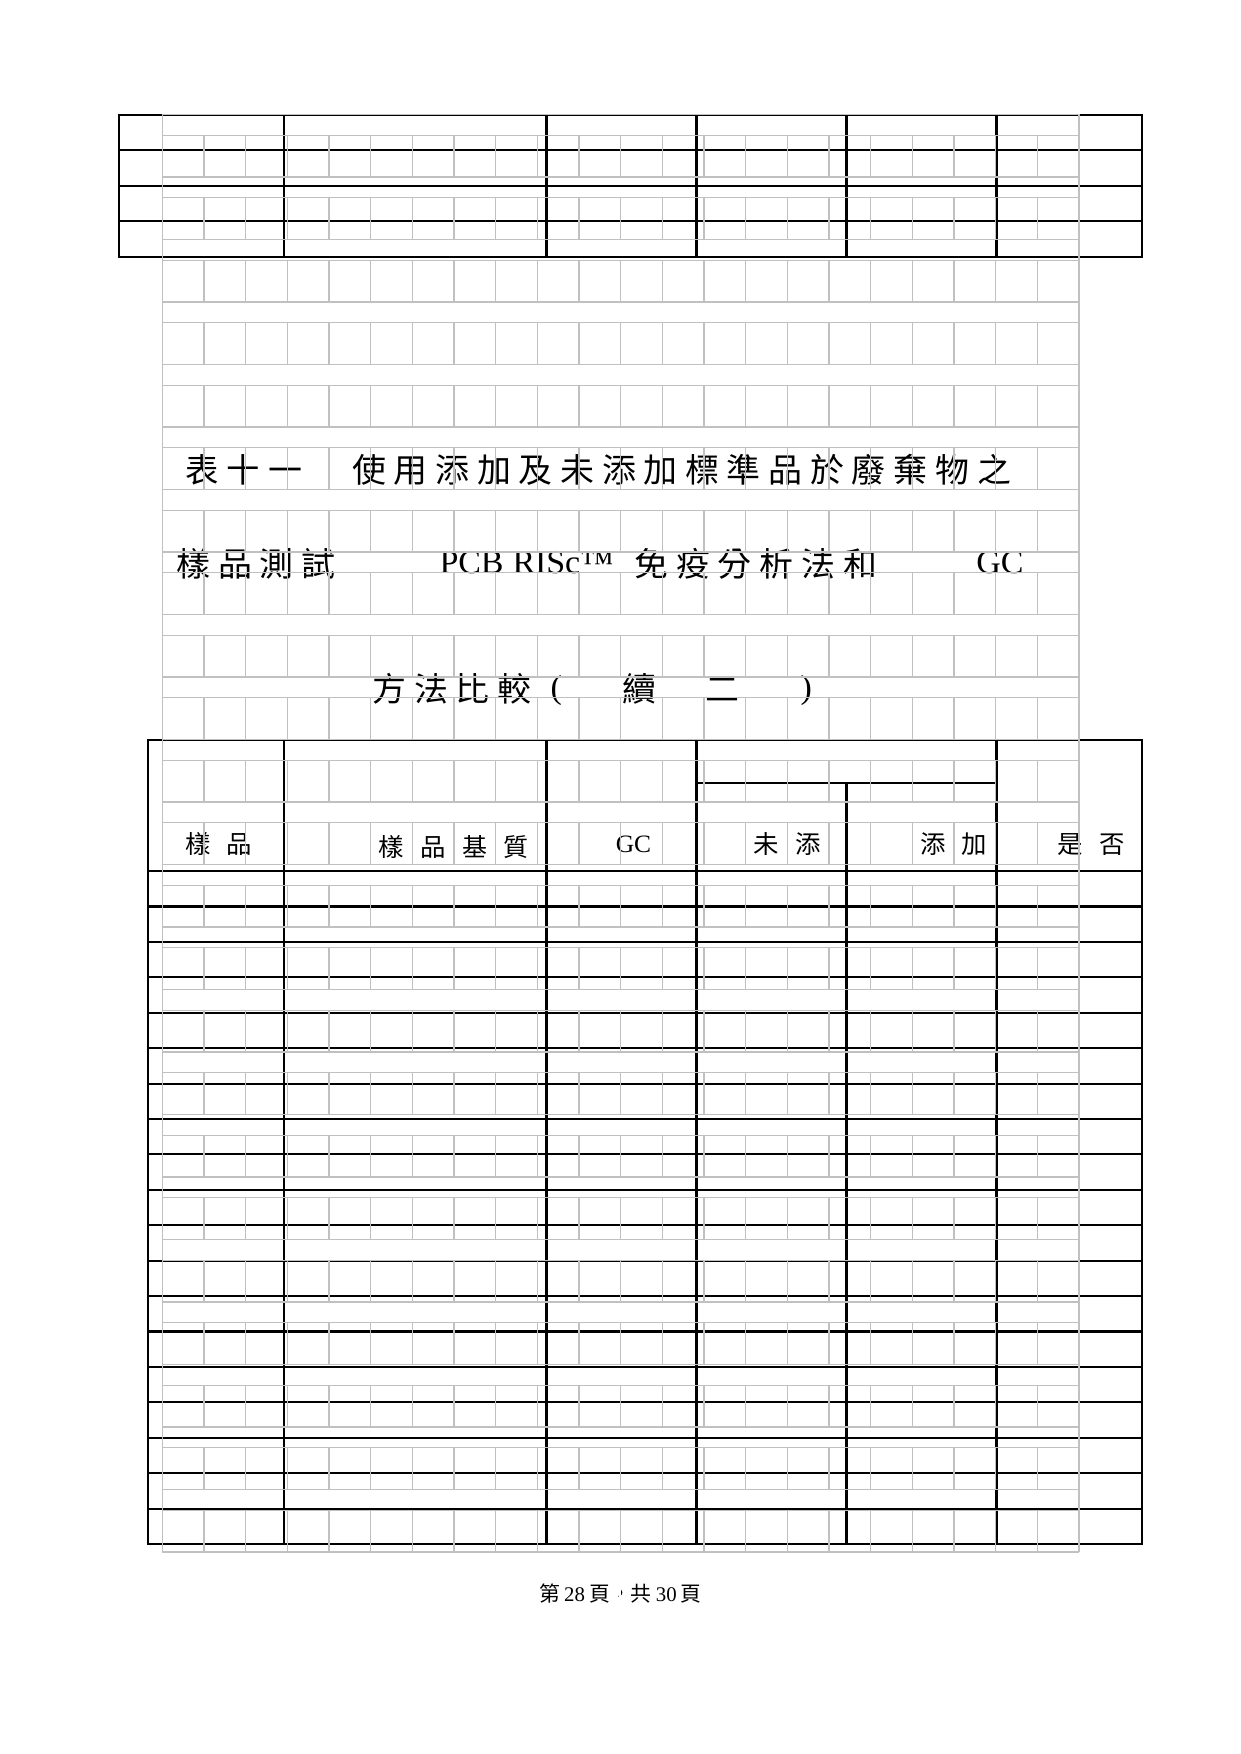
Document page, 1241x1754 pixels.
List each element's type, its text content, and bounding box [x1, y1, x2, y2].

text 表十一 使用添加及未添加標準品於廢棄物之樣品測試 PCB RISc™免疫分析法和 GC 方法比較(續 二) [830, 511, 870, 551]
table_cell [538, 1511, 545, 1543]
table_cell ≧5 [848, 1333, 870, 1364]
table_cell ≧5 [848, 116, 995, 135]
text 表十一 使用添加及未添加標準品於廢棄物之樣品測試 PCB RISc™免疫分析法和 GC 方法比較(續 二) [913, 511, 953, 551]
text 表十一 使用添加及未添加標準品於廢棄物之樣品測試 PCB RISc™免疫分析法和 GC 方法比較(續 二) [163, 698, 203, 739]
table_cell [705, 1262, 745, 1295]
table_cell 070 [163, 1136, 203, 1153]
table_cell [705, 1448, 745, 1472]
table_cell [830, 1448, 845, 1472]
table_cell ≧5 [913, 1198, 953, 1224]
table_cell <5 [663, 886, 695, 905]
table_cell 三氯乙烯 [538, 222, 545, 239]
table_cell <5 [621, 1474, 662, 1489]
table_cell 070 [246, 1136, 283, 1153]
table_cell [663, 1262, 695, 1295]
table_cell <5 [698, 1226, 703, 1239]
table_cell 廢冷卻過濾機+油 [285, 1240, 545, 1259]
table_cell [496, 1511, 537, 1543]
table_cell [1038, 151, 1078, 176]
table_cell 廢油 [538, 1474, 545, 1489]
table_cell ≧5 [955, 978, 995, 989]
table_cell 使用過油+乙酸正丁酯 [371, 908, 412, 926]
table_cell 062 [120, 222, 162, 256]
table_cell [998, 1428, 1078, 1437]
table_cell 060 [163, 151, 203, 176]
table_header 免疫分析法 [955, 761, 995, 782]
table_cell <5 [663, 1085, 695, 1114]
table_cell <5 [705, 1085, 745, 1114]
table_cell [998, 978, 1037, 989]
table_cell 廢萘烷 [330, 1323, 370, 1330]
table_cell <5 [705, 1323, 745, 1330]
table_cell [848, 1198, 870, 1224]
table_cell ≧5 [871, 886, 912, 905]
table_cell [1038, 1014, 1078, 1047]
table_cell 使用過汽油 [455, 1085, 495, 1114]
table_cell <5 [698, 1386, 703, 1401]
table_cell 使用過汽油 [330, 1073, 370, 1082]
table_cell <5 [548, 1240, 695, 1259]
table_cell 073 [163, 1226, 203, 1239]
table_cell [998, 187, 1078, 197]
table_cell <5 [548, 222, 578, 239]
table_cell [848, 198, 870, 220]
table_cell ≧5 [871, 978, 912, 989]
table_cell 064 [163, 908, 203, 926]
table_cell <5 [663, 1073, 695, 1082]
table_cell <5 [663, 222, 695, 239]
table_cell 松節油 [330, 886, 370, 905]
table_cell <5 [788, 1085, 828, 1114]
table_cell <5 [698, 240, 845, 256]
table_cell [1080, 908, 1141, 941]
table_cell [848, 1014, 870, 1047]
table_cell 三氯乙烯 [455, 198, 495, 220]
table_cell [955, 1262, 995, 1295]
table_header 是否干擾. [1038, 823, 1078, 864]
table_cell <5 [698, 978, 703, 989]
table_cell ≧5 [955, 886, 995, 905]
table_cell 使用過油 [330, 1014, 370, 1047]
table_cell 廢油墨+溶劑 [538, 1262, 545, 1295]
table_cell <5 [788, 978, 828, 989]
table_cell ≧5 [848, 240, 995, 256]
table_cell <5 [548, 1474, 578, 1489]
table_cell ≧5 [848, 1474, 870, 1489]
table_cell ≧5 [955, 151, 995, 176]
table_cell <5 [548, 886, 578, 905]
text 表十一 使用添加及未添加標準品於廢棄物之樣品測試 PCB RISc™免疫分析法和 GC 方法比較(續 二) [955, 511, 995, 551]
text 表十一 使用添加及未添加標準品於廢棄物之樣品測試 PCB RISc™免疫分析法和 GC 方法比較(續 二) [705, 448, 745, 489]
text 表十一 使用添加及未添加標準品於廢棄物之樣品測試 PCB RISc™免疫分析法和 GC 方法比較(續 二) [246, 511, 287, 551]
table_cell [1038, 908, 1078, 926]
table_cell <5 [663, 908, 695, 926]
table_cell [998, 151, 1037, 176]
table_cell <5 [580, 908, 620, 926]
table_cell ≧5 [848, 1368, 995, 1385]
table_cell [288, 1403, 328, 1426]
text 表十一 使用添加及未添加標準品於廢棄物之樣品測試 PCB RISc™免疫分析法和 GC 方法比較(續 二) [621, 698, 662, 739]
table_cell 068 [246, 1073, 283, 1082]
text 表十一 使用添加及未添加標準品於廢棄物之樣品測試 PCB RISc™免疫分析法和 GC 方法比較(續 二) [288, 636, 328, 676]
table_cell <5 [705, 136, 745, 149]
table_cell 073 [205, 1226, 245, 1239]
table_cell [580, 198, 620, 220]
table_cell 080 [205, 1474, 245, 1489]
table_cell <5 [548, 990, 695, 1010]
table_cell 未添加 （mg/kg） [788, 823, 828, 864]
text 表十一 使用添加及未添加標準品於廢棄物之樣品測試 PCB RISc™免疫分析法和 GC 方法比較(續 二) [788, 511, 828, 551]
table_cell 069 [205, 1085, 245, 1114]
table_cell ≧5 [848, 908, 870, 926]
table_cell [955, 1014, 995, 1047]
table_cell <5 [746, 1198, 787, 1224]
table_cell 075 [163, 1297, 203, 1301]
table_cell 使用過油+氯氟甲烷 [285, 990, 545, 1010]
table_cell <5 [548, 872, 695, 885]
text 表十一 使用添加及未添加標準品於廢棄物之樣品測試 PCB RISc™免疫分析法和 GC 方法比較(續 二) [663, 573, 703, 614]
table_cell [698, 948, 703, 976]
table_cell ≧5 [848, 1073, 870, 1082]
table_cell <5 [698, 1085, 703, 1114]
table_cell ≧5 [913, 1262, 953, 1295]
table_cell 072 [163, 1191, 283, 1197]
text 表十一 使用添加及未添加標準品於廢棄物之樣品測試 PCB RISc™免疫分析法和 GC 方法比較(續 二) [913, 573, 953, 614]
table_cell 使用過汽油 [288, 1085, 328, 1114]
table_cell [788, 1448, 828, 1472]
table_cell [1080, 1297, 1141, 1330]
table_header 樣品編號 [246, 761, 283, 801]
table_cell 使用過油 [288, 1014, 328, 1047]
table_cell [663, 1155, 695, 1176]
table_cell 062 [205, 222, 245, 239]
text 表十一 使用添加及未添加標準品於廢棄物之樣品測試 PCB RISc™免疫分析法和 GC 方法比較(續 二) [330, 511, 370, 551]
table_header GC 測值 未添加 （mg/kg） [621, 823, 662, 864]
table_cell 使用過油+氯氟甲烷 [371, 948, 412, 976]
table_cell 油 [413, 1511, 453, 1543]
table_cell ≧5 [871, 908, 912, 926]
table_cell 074 [205, 1262, 245, 1295]
table_cell <5 [788, 908, 828, 926]
table_cell 066 [163, 990, 283, 1010]
table_cell 廢萘烷 [496, 1323, 537, 1330]
table_cell 080 [163, 1490, 283, 1507]
table_cell <5 [663, 136, 695, 149]
table_cell <5 [621, 136, 662, 149]
table_cell 1,1,1-TCE +甲醇 [285, 116, 545, 135]
table_cell 清潔溶劑 [285, 1191, 545, 1197]
text 表十一 使用添加及未添加標準品於廢棄物之樣品測試 PCB RISc™免疫分析法和 GC 方法比較(續 二) [705, 511, 745, 551]
table_cell 1,1,1-TCE +甲醇 [496, 136, 537, 149]
text 表十一 使用添加及未添加標準品於廢棄物之樣品測試 PCB RISc™免疫分析法和 GC 方法比較(續 二) [455, 511, 495, 551]
table_cell 廢油 [330, 1333, 370, 1364]
table_cell <5 [705, 908, 745, 926]
table_cell 使用過汽油 [371, 1073, 412, 1082]
table_cell <5 [698, 1053, 845, 1072]
table_cell [663, 1403, 695, 1426]
table_cell [1038, 1073, 1078, 1082]
table_cell [1038, 886, 1078, 905]
table_header [413, 761, 453, 801]
table_cell [663, 198, 695, 220]
table_cell 059 [246, 136, 283, 149]
text 表十一 使用添加及未添加標準品於廢棄物之樣品測試 PCB RISc™免疫分析法和 GC 方法比較(續 二) [996, 511, 1033, 551]
table_cell <5 [698, 1073, 703, 1082]
table_cell 073 [163, 1240, 283, 1259]
table_cell [848, 948, 870, 976]
table_cell [998, 1178, 1078, 1189]
text 表十一 使用添加及未添加標準品於廢棄物之樣品測試 PCB RISc™免疫分析法和 GC 方法比較(續 二) [330, 698, 370, 739]
table_cell [998, 1240, 1078, 1259]
table_cell 廢油 [455, 1386, 495, 1401]
text 表十一 使用添加及未添加標準品於廢棄物之樣品測試 PCB RISc™免疫分析法和 GC 方法比較(續 二) [621, 636, 662, 676]
text 表十一 使用添加及未添加標準品於廢棄物之樣品測試 PCB RISc™免疫分析法和 GC 方法比較(續 二) [621, 448, 662, 489]
table_cell 081 [246, 1511, 283, 1543]
table_cell <5 [548, 1136, 578, 1153]
table_cell ≧5 [871, 136, 912, 149]
table_cell <5 [548, 1323, 578, 1330]
table_cell [830, 1403, 845, 1426]
text 表十一 使用添加及未添加標準品於廢棄物之樣品測試 PCB RISc™免疫分析法和 GC 方法比較(續 二) [538, 448, 578, 489]
table_cell <5 [830, 136, 845, 149]
table_cell [1038, 198, 1078, 220]
table_cell [1080, 1085, 1141, 1118]
table_cell 三氯乙烯 [538, 151, 545, 176]
table_cell [1080, 1155, 1141, 1189]
table_cell ≧5 [913, 1085, 953, 1114]
text 表十一 使用添加及未添加標準品於廢棄物之樣品測試 PCB RISc™免疫分析法和 GC 方法比較(續 二) [330, 573, 370, 614]
table_cell <5 [698, 1368, 845, 1385]
table_cell 065 [205, 948, 245, 976]
text 表十一 使用添加及未添加標準品於廢棄物之樣品測試 PCB RISc™免疫分析法和 GC 方法比較(續 二) [163, 636, 203, 676]
table_cell 使用過油+氯氟甲烷 [413, 948, 453, 976]
table_header 免疫分析法 [913, 761, 953, 782]
table_cell <5 [621, 886, 662, 905]
table_cell [848, 187, 995, 197]
table_cell <5 [830, 978, 845, 989]
table_cell 松節油 [288, 886, 328, 905]
table_cell 068 [163, 1073, 203, 1082]
table_cell 添加(5 mg/kg1248) 1248) [871, 784, 912, 801]
table_cell 油 [413, 1403, 453, 1426]
table_cell 廢油 [413, 1386, 453, 1401]
table_cell 三氯乙烯 [285, 178, 545, 185]
table_cell 三氯乙烯 [455, 151, 495, 176]
table_cell 廢油 [285, 1368, 545, 1385]
table_cell <5 [698, 928, 845, 941]
text 表十一 使用添加及未添加標準品於廢棄物之樣品測試 PCB RISc™免疫分析法和 GC 方法比較(續 二) [538, 573, 578, 614]
table_header 免疫分析法 [698, 741, 995, 760]
table_header 免疫分析法 [746, 761, 787, 782]
table_cell 使用過油+氯氟甲烷 [413, 978, 453, 989]
table_cell <5 [746, 1386, 787, 1401]
text 表十一 使用添加及未添加標準品於廢棄物之樣品測試 PCB RISc™免疫分析法和 GC 方法比較(續 二) [746, 636, 787, 676]
table_cell <5 [746, 1448, 787, 1472]
table_cell 069 [246, 1085, 283, 1114]
table_cell [998, 240, 1078, 256]
table_cell 070 [163, 1120, 283, 1135]
table_cell [998, 943, 1078, 947]
table_cell 添加(5 mg/kg1248) 1248) [848, 865, 995, 870]
table_cell ≧5 [848, 1226, 870, 1239]
text 表十一 使用添加及未添加標準品於廢棄物之樣品測試 PCB RISc™免疫分析法和 GC 方法比較(續 二) [327, 553, 443, 572]
table_cell [705, 1403, 745, 1426]
table_cell 廢 [371, 1448, 412, 1472]
table_cell ≧5 [913, 1448, 953, 1472]
text 表十一 使用添加及未添加標準品於廢棄物之樣品測試 PCB RISc™免疫分析法和 GC 方法比較(續 二) [496, 636, 537, 676]
table_cell ≧5 [955, 1297, 995, 1301]
table_cell [548, 1198, 578, 1224]
table_cell ≧5 [913, 1014, 953, 1047]
table_cell [285, 1428, 545, 1437]
table_cell 三氯乙烯 [538, 198, 545, 220]
table_cell <5 [705, 978, 745, 989]
table_header [330, 823, 370, 864]
table_cell [998, 1303, 1078, 1322]
table_cell [788, 1511, 828, 1543]
table_cell [580, 1198, 620, 1224]
table_cell 廢油 [413, 1333, 453, 1364]
table_cell 三氯乙烯 [496, 222, 537, 239]
table_cell 065 [163, 943, 283, 947]
table_cell <5 [548, 116, 695, 135]
table_cell <5 [830, 1226, 845, 1239]
table_cell <5 [788, 222, 828, 239]
table_cell <5 [663, 1333, 695, 1364]
text 表十一 使用添加及未添加標準品於廢棄物之樣品測試 PCB RISc™免疫分析法和 GC 方法比較(續 二) [205, 636, 245, 676]
table_cell <5 [621, 1262, 662, 1295]
table_cell [871, 1403, 912, 1426]
table_cell 三氯乙烯 [288, 151, 328, 176]
table_cell ≧5 [913, 1474, 953, 1489]
table_cell <5 [698, 990, 845, 1010]
table_cell [1080, 1439, 1141, 1472]
table_cell 073 [149, 1226, 162, 1259]
table_header 免疫分析法 [705, 761, 745, 782]
text 表十一 使用添加及未添加標準品於廢棄物之樣品測試 PCB RISc™免疫分析法和 GC 方法比較(續 二) [913, 698, 953, 739]
table_cell [848, 943, 995, 947]
table_header GC 測值 未添加 （mg/kg） [580, 823, 620, 864]
table_cell [871, 1198, 912, 1224]
table_cell ≧5 [848, 136, 870, 149]
table_cell ≧5 [913, 1323, 953, 1330]
table_cell <5 [788, 1386, 828, 1401]
text 表十一 使用添加及未添加標準品於廢棄物之樣品測試 PCB RISc™免疫分析法和 GC 方法比較(續 二) [163, 511, 203, 551]
text 表十一 使用添加及未添加標準品於廢棄物之樣品測試 PCB RISc™免疫分析法和 GC 方法比較(續 二) [496, 698, 537, 739]
table_cell 069 [163, 1085, 203, 1114]
table_cell 073 [246, 1226, 283, 1239]
table_cell <5 [621, 1511, 662, 1543]
table_cell <5 [621, 1136, 662, 1153]
table_cell <5 [705, 1136, 745, 1153]
table_cell [663, 1198, 695, 1224]
table_cell 廢冷卻過濾機+油 [496, 1226, 537, 1239]
table_cell ≧5 [871, 151, 912, 176]
table_cell [1038, 1511, 1078, 1543]
table_cell <5 [698, 886, 703, 905]
table_cell 使用過油+乙酸正丁酯 [413, 908, 453, 926]
table_cell 廢油 [455, 1333, 495, 1364]
table_header GC 測值 未添加 （mg/kg） [548, 803, 695, 822]
table_header GC 測值 未添加 （mg/kg） [580, 761, 620, 801]
text 表十一 使用添加及未添加標準品於廢棄物之樣品測試 PCB RISc™免疫分析法和 GC 方法比較(續 二) [663, 698, 703, 739]
table_cell 064 [149, 908, 162, 941]
table_cell [548, 943, 695, 947]
table_cell 三氯乙烯 [455, 222, 495, 239]
text 表十一 使用添加及未添加標準品於廢棄物之樣品測試 PCB RISc™免疫分析法和 GC 方法比較(續 二) [551, 553, 648, 572]
table_cell [998, 1191, 1078, 1197]
table_cell [698, 1428, 845, 1437]
table_cell 廢油 [496, 1333, 537, 1364]
text 表十一 使用添加及未添加標準品於廢棄物之樣品測試 PCB RISc™免疫分析法和 GC 方法比較(續 二) [705, 698, 745, 739]
table_cell ≧5 [913, 948, 953, 976]
table_cell 三氯乙烯 [413, 198, 453, 220]
table_cell ≧5 [848, 1297, 870, 1301]
text 表十一 使用添加及未添加標準品於廢棄物之樣品測試 PCB RISc™免疫分析法和 GC 方法比較(續 二) [413, 698, 453, 739]
text 表十一 使用添加及未添加標準品於廢棄物之樣品測試 PCB RISc™免疫分析法和 GC 方法比較(續 二) [163, 678, 389, 697]
text 表十一 使用添加及未添加標準品於廢棄物之樣品測試 PCB RISc™免疫分析法和 GC 方法比較(續 二) [580, 636, 620, 676]
table_cell [698, 1178, 845, 1189]
table_cell 三氯乙烯 [371, 151, 412, 176]
table_cell <5 [621, 1297, 662, 1301]
table_cell [998, 1262, 1037, 1295]
table_cell 使用過汽油 [413, 1085, 453, 1114]
table_cell 未添加 （mg/kg） [705, 823, 745, 864]
table_cell 使用過汽油 [413, 1073, 453, 1082]
table_cell <5 [746, 1474, 787, 1489]
table_cell 使用過合成油 [455, 1136, 495, 1153]
table_cell [1080, 1014, 1141, 1047]
table_cell 使用過油+乙酸正丁酯 [285, 928, 545, 941]
table_cell <5 [548, 1303, 695, 1322]
table_cell 081 [163, 1511, 203, 1543]
table_cell 065 [163, 948, 203, 976]
table_cell [698, 943, 845, 947]
table_cell [538, 1403, 545, 1426]
table_cell [1080, 978, 1141, 1012]
table_cell 1,1,1-TCE +甲醇 [455, 136, 495, 149]
table_cell [330, 1448, 370, 1472]
table_cell [1038, 1403, 1078, 1426]
table_cell <5 [788, 1297, 828, 1301]
table_cell ≧5 [955, 1474, 995, 1489]
text 表十一 使用添加及未添加標準品於廢棄物之樣品測試 PCB RISc™免疫分析法和 GC 方法比較(續 二) [746, 573, 787, 614]
table_cell <5 [698, 1136, 703, 1153]
table_cell 松節油 [496, 886, 537, 905]
table_cell 使用過油+氯氟甲烷 [288, 948, 328, 976]
table_cell [663, 1448, 695, 1472]
table_cell [871, 1014, 912, 1047]
table_cell <5 [663, 1474, 695, 1489]
table_cell <5 [663, 1136, 695, 1153]
table_cell <5 [663, 978, 695, 989]
table_cell ≧5 [848, 151, 870, 176]
table_cell 廢油 [288, 1474, 328, 1489]
text 表十一 使用添加及未添加標準品於廢棄物之樣品測試 PCB RISc™免疫分析法和 GC 方法比較(續 二) [330, 448, 370, 489]
table_cell <5 [788, 1323, 828, 1330]
table_cell [663, 1511, 695, 1543]
table_cell 清潔溶劑 [538, 1198, 545, 1224]
table_cell [788, 1155, 828, 1176]
table_cell ≧5 [848, 978, 870, 989]
table_cell 068 [163, 1053, 283, 1072]
table_cell <5 [621, 1226, 662, 1239]
table_cell 072 [205, 1198, 245, 1224]
table_cell 添加(5 mg/kg1248) 1248) [955, 823, 995, 864]
table_cell <5 [548, 1368, 695, 1385]
table_cell [1080, 1120, 1141, 1153]
table_cell [955, 948, 995, 976]
table_cell [871, 1511, 912, 1543]
table_cell [1080, 1262, 1141, 1295]
table_cell [548, 1448, 578, 1472]
table_cell <5 [698, 1120, 845, 1135]
table_header GC 測值 未添加 （mg/kg） [548, 865, 695, 870]
table_cell ≧5 [871, 1386, 912, 1401]
table_cell [698, 1191, 845, 1197]
table_cell [871, 1262, 912, 1295]
table_cell <5 [830, 886, 845, 905]
text 表十一 使用添加及未添加標準品於廢棄物之樣品測試 PCB RISc™免疫分析法和 GC 方法比較(續 二) [246, 573, 287, 614]
table_cell <5 [621, 222, 662, 239]
table_cell [1038, 1136, 1078, 1153]
table_cell [998, 1439, 1078, 1447]
table_header 免疫分析法 [871, 761, 912, 782]
table_cell 064 [246, 908, 283, 926]
table_cell [698, 1403, 703, 1426]
table_cell <5 [580, 1386, 620, 1401]
table_cell 使用過油+氯氟甲烷 [371, 978, 412, 989]
table_cell 廢冷卻過濾機+油 [413, 1226, 453, 1239]
table_cell ≧5 [913, 908, 953, 926]
table_cell <5 [698, 1333, 703, 1364]
table_header 是否干擾. [998, 803, 1078, 822]
text 表十一 使用添加及未添加標準品於廢棄物之樣品測試 PCB RISc™免疫分析法和 GC 方法比較(續 二) [246, 698, 287, 739]
table_cell 075 [163, 1303, 283, 1322]
table_cell 067 [163, 1014, 203, 1047]
table_cell [1038, 1333, 1078, 1364]
table_cell [848, 1428, 995, 1437]
table_cell 三氯乙烯 [413, 222, 453, 239]
table_cell ≧5 [848, 872, 995, 885]
table_cell ≧5 [913, 136, 953, 149]
table_cell <5 [663, 1226, 695, 1239]
table_cell 未添加 （mg/kg） [698, 803, 845, 822]
table_cell [1080, 1474, 1141, 1507]
table_cell ≧5 [955, 222, 995, 239]
table_cell <5 [746, 1073, 787, 1082]
table_cell <5 [621, 151, 662, 176]
text 表十一 使用添加及未添加標準品於廢棄物之樣品測試 PCB RISc™免疫分析法和 GC 方法比較(續 二) [663, 636, 703, 676]
table_cell 063 [149, 872, 162, 905]
table_cell <5 [705, 1333, 745, 1364]
table_cell 三氯乙烯 [288, 198, 328, 220]
table_cell <5 [746, 1155, 787, 1176]
table_cell 075 [205, 1297, 245, 1301]
table_cell <5 [746, 978, 787, 989]
table_cell 松節油 [455, 886, 495, 905]
table_cell [830, 1198, 845, 1224]
table_cell 使用過油+氯氟甲烷 [330, 948, 370, 976]
table_cell [848, 1155, 870, 1176]
table_cell [1038, 1198, 1078, 1224]
table_cell [788, 1014, 828, 1047]
table_cell [705, 948, 745, 976]
table_header 樣品編號 [205, 761, 245, 801]
text 表十一 使用添加及未添加標準品於廢棄物之樣品測試 PCB RISc™免疫分析法和 GC 方法比較(續 二) [246, 636, 287, 676]
table_cell <5 [580, 886, 620, 905]
table_cell 080 [149, 1474, 162, 1507]
table_cell 清潔溶劑 [371, 1198, 412, 1224]
table_cell 071 [163, 1178, 283, 1189]
table_cell [705, 1511, 745, 1543]
table_cell 廢萘烷 [285, 1303, 545, 1322]
table_cell ≧5 [955, 1136, 995, 1153]
table_cell ≧5 [913, 1386, 953, 1401]
table_cell 074 [163, 1262, 203, 1295]
table_cell 1,1,1-TCE +甲醇 [413, 136, 453, 149]
table_cell 078 [163, 1428, 283, 1437]
table_cell 075 [163, 1323, 203, 1330]
table_cell 使用過油+乙酸正丁酯 [330, 908, 370, 926]
table_cell 使用過油+乙酸正丁酯 [288, 908, 328, 926]
table_cell 067 [149, 1014, 162, 1047]
table_cell <5 [788, 1136, 828, 1153]
table_cell 076 [205, 1333, 245, 1364]
table_cell 078 [246, 1403, 283, 1426]
table_cell <5 [788, 1333, 828, 1364]
table_cell ≧5 [848, 1386, 870, 1401]
table_cell [548, 198, 578, 220]
table_header 是否干擾. [998, 741, 1078, 760]
table_cell 065 [149, 943, 162, 976]
text 表十一 使用添加及未添加標準品於廢棄物之樣品測試 PCB RISc™免疫分析法和 GC 方法比較(續 二) [788, 448, 828, 489]
table_cell <5 [548, 928, 695, 941]
table_cell 使用過油+氯氟甲烷 [496, 948, 537, 976]
table_header GC 測值 未添加 （mg/kg） [548, 823, 578, 864]
text 表十一 使用添加及未添加標準品於廢棄物之樣品測試 PCB RISc™免疫分析法和 GC 方法比較(續 二) [205, 448, 245, 489]
table_cell [1038, 222, 1078, 239]
table_cell 使用過油 [413, 1014, 453, 1047]
table_cell [848, 1511, 870, 1543]
table_cell 清潔溶劑 [413, 1198, 453, 1224]
table_cell <5 [621, 948, 662, 976]
table_header [288, 761, 328, 801]
table_cell 使用過油 [538, 1014, 545, 1047]
table_cell [1080, 116, 1141, 149]
table_cell <5 [580, 1333, 620, 1364]
table_cell 漆料+染色劑 [330, 1155, 370, 1176]
table_cell <5 [705, 1226, 745, 1239]
table_cell <5 [580, 151, 620, 176]
table_cell 添加(5 mg/kg1248) 1248) [913, 823, 953, 864]
text 表十一 使用添加及未添加標準品於廢棄物之樣品測試 PCB RISc™免疫分析法和 GC 方法比較(續 二) [413, 636, 453, 676]
table_cell [548, 1014, 578, 1047]
table_cell 添加(5 mg/kg1248) 1248) [955, 784, 995, 801]
table_cell 三氯乙烯 [288, 222, 328, 239]
table_cell [698, 1511, 703, 1543]
table_cell <5 [698, 151, 703, 176]
text 表十一 使用添加及未添加標準品於廢棄物之樣品測試 PCB RISc™免疫分析法和 GC 方法比較(續 二) [663, 448, 703, 489]
table_cell 漆料+染色劑 [285, 1178, 545, 1189]
table_header [285, 741, 545, 760]
table_cell <5 [746, 1226, 787, 1239]
table_cell ≧5 [848, 1085, 870, 1114]
text 表十一 使用添加及未添加標準品於廢棄物之樣品測試 PCB RISc™免疫分析法和 GC 方法比較(續 二) [830, 448, 870, 489]
table_cell 廢油墨+溶劑 [371, 1262, 412, 1295]
table_cell ≧5 [955, 1333, 995, 1364]
table_cell 062 [163, 240, 283, 256]
table_cell <5 [746, 198, 787, 220]
table_cell [496, 1448, 537, 1472]
text 表十一 使用添加及未添加標準品於廢棄物之樣品測試 PCB RISc™免疫分析法和 GC 方法比較(續 二) [955, 573, 995, 614]
table_cell 075 [149, 1297, 162, 1330]
text 表十一 使用添加及未添加標準品於廢棄物之樣品測試 PCB RISc™免疫分析法和 GC 方法比較(續 二) [746, 511, 787, 551]
table_cell 廢油 [538, 1386, 545, 1401]
table_cell 廢油 [330, 1474, 370, 1489]
table_cell [788, 948, 828, 976]
table_cell 059 [163, 136, 203, 149]
table_cell 077 [163, 1386, 203, 1401]
table_cell 使用過油 [371, 1014, 412, 1047]
table_cell [698, 1198, 703, 1224]
table_cell <5 [580, 1323, 620, 1330]
table_cell 070 [149, 1120, 162, 1153]
table_cell 廢油 [455, 1474, 495, 1489]
table_cell 080 [246, 1474, 283, 1489]
table_cell <5 [580, 1226, 620, 1239]
table_cell <5 [830, 1333, 845, 1364]
table_cell [998, 928, 1078, 941]
table_cell <5 [663, 1297, 695, 1301]
table_cell [830, 1262, 845, 1295]
table_cell [698, 1448, 703, 1472]
text 表十一 使用添加及未添加標準品於廢棄物之樣品測試 PCB RISc™免疫分析法和 GC 方法比較(續 二) [955, 448, 995, 489]
table_cell ≧5 [871, 1333, 912, 1364]
table_cell ≧5 [871, 1323, 912, 1330]
table_cell 072 [149, 1191, 162, 1224]
table_cell <5 [746, 1136, 787, 1153]
table_cell 三氯乙烯 [496, 151, 537, 176]
table_cell [848, 1262, 870, 1295]
table_cell 075 [205, 1323, 245, 1330]
table_cell <5 [621, 1403, 662, 1426]
table_cell [998, 222, 1037, 239]
table_cell ≧5 [871, 1085, 912, 1114]
text 表十一 使用添加及未添加標準品於廢棄物之樣品測試 PCB RISc™免疫分析法和 GC 方法比較(續 二) [705, 573, 745, 614]
table_header 基 [455, 823, 495, 864]
table_cell 1,1,1-TCE +甲醇 [288, 136, 328, 149]
text 表十一 使用添加及未添加標準品於廢棄物之樣品測試 PCB RISc™免疫分析法和 GC 方法比較(續 二) [496, 448, 537, 489]
table_cell ≧5 [955, 1226, 995, 1239]
table_cell [848, 1439, 995, 1447]
table_cell <5 [788, 151, 828, 176]
table_cell 廢油 [288, 1386, 328, 1401]
table_cell <5 [548, 136, 578, 149]
table_cell 使用過合成油 [371, 1136, 412, 1153]
text 表十一 使用添加及未添加標準品於廢棄物之樣品測試 PCB RISc™免疫分析法和 GC 方法比較(續 二) [496, 511, 537, 551]
table_cell ≧5 [871, 222, 912, 239]
text 表十一 使用添加及未添加標準品於廢棄物之樣品測試 PCB RISc™免疫分析法和 GC 方法比較(續 二) [874, 553, 982, 572]
table_cell [285, 1439, 545, 1447]
table_header 品 [413, 823, 453, 864]
table_cell ≧5 [848, 178, 995, 185]
text 表十一 使用添加及未添加標準品於廢棄物之樣品測試 PCB RISc™免疫分析法和 GC 方法比較(續 二) [871, 636, 912, 676]
text 表十一 使用添加及未添加標準品於廢棄物之樣品測試 PCB RISc™免疫分析法和 GC 方法比較(續 二) [746, 448, 787, 489]
text 表十一 使用添加及未添加標準品於廢棄物之樣品測試 PCB RISc™免疫分析法和 GC 方法比較(續 二) [830, 636, 870, 676]
table_cell <5 [548, 1297, 578, 1301]
table_cell 使用過汽油 [330, 1085, 370, 1114]
text 表十一 使用添加及未添加標準品於廢棄物之樣品測試 PCB RISc™免疫分析法和 GC 方法比較(續 二) [288, 573, 328, 614]
table_cell [548, 1191, 695, 1197]
text 表十一 使用添加及未添加標準品於廢棄物之樣品測試 PCB RISc™免疫分析法和 GC 方法比較(續 二) [621, 511, 662, 551]
table_cell [788, 1198, 828, 1224]
table_cell 廢油 [496, 1474, 537, 1489]
table_cell ≧5 [848, 990, 995, 1010]
text 表十一 使用添加及未添加標準品於廢棄物之樣品測試 PCB RISc™免疫分析法和 GC 方法比較(續 二) [455, 636, 495, 676]
table_cell 廢萘烷 [455, 1323, 495, 1330]
table_cell [548, 948, 578, 976]
table_cell [998, 1448, 1037, 1472]
table_cell 漆料+染色劑 [413, 1155, 453, 1176]
text 表十一 使用添加及未添加標準品於廢棄物之樣品測試 PCB RISc™免疫分析法和 GC 方法比較(續 二) [163, 490, 1033, 510]
table_header [330, 761, 370, 801]
table_cell ≧5 [913, 1073, 953, 1082]
table_cell <5 [746, 1262, 787, 1295]
table_cell <5 [830, 1474, 845, 1489]
table_cell 廢 [371, 1511, 412, 1543]
table_cell <5 [788, 136, 828, 149]
table_cell 廢冷卻過濾機+油 [371, 1226, 412, 1239]
table_cell [998, 198, 1037, 220]
table_cell 漆料+染色劑 [538, 1155, 545, 1176]
table_cell 廢萘烷 [371, 1297, 412, 1301]
table_cell 079 [163, 1439, 283, 1447]
table_cell ≧5 [955, 136, 995, 149]
table_cell [1080, 1191, 1141, 1224]
table_cell [998, 136, 1037, 149]
table_cell <5 [788, 1226, 828, 1239]
text 表十一 使用添加及未添加標準品於廢棄物之樣品測試 PCB RISc™免疫分析法和 GC 方法比較(續 二) [538, 636, 578, 676]
table_cell 069 [149, 1085, 162, 1118]
text 表十一 使用添加及未添加標準品於廢棄物之樣品測試 PCB RISc™免疫分析法和 GC 方法比較(續 二) [288, 448, 328, 489]
text 表十一 使用添加及未添加標準品於廢棄物之樣品測試 PCB RISc™免疫分析法和 GC 方法比較(續 二) [788, 698, 828, 739]
table_cell 廢油 [371, 1386, 412, 1401]
text 表十一 使用添加及未添加標準品於廢棄物之樣品測試 PCB RISc™免疫分析法和 GC 方法比較(續 二) [788, 573, 828, 614]
table_cell [998, 1511, 1037, 1543]
table_cell [548, 1155, 578, 1176]
text 表十一 使用添加及未添加標準品於廢棄物之樣品測試 PCB RISc™免疫分析法和 GC 方法比較(續 二) [913, 448, 953, 489]
table_cell 1,1,1-TCE +甲醇 [371, 136, 412, 149]
table_header [455, 761, 495, 801]
table_cell ≧5 [913, 1297, 953, 1301]
table_cell [998, 1120, 1078, 1135]
text 表十一 使用添加及未添加標準品於廢棄物之樣品測試 PCB RISc™免疫分析法和 GC 方法比較(續 二) [955, 636, 995, 676]
table_cell 使用過油+氯氟甲烷 [538, 948, 545, 976]
table_cell ≧5 [871, 1073, 912, 1082]
table_cell [1038, 1323, 1078, 1330]
table_cell 廢冷卻過濾機+油 [455, 1226, 495, 1239]
table_header 免疫分析法 [788, 761, 828, 782]
table_cell 1,1,1-TCE +甲醇 [330, 136, 370, 149]
table_cell <5 [746, 948, 787, 976]
table_cell [548, 1178, 695, 1189]
text 表十一 使用添加及未添加標準品於廢棄物之樣品測試 PCB RISc™免疫分析法和 GC 方法比較(續 二) [871, 698, 912, 739]
table_cell 072 [163, 1198, 203, 1224]
table_cell [955, 1511, 995, 1543]
table_cell 068 [149, 1049, 162, 1082]
table_cell <5 [830, 1136, 845, 1153]
table_cell [955, 198, 995, 220]
text 表十一 使用添加及未添加標準品於廢棄物之樣品測試 PCB RISc™免疫分析法和 GC 方法比較(續 二) [705, 636, 745, 676]
table_cell [580, 948, 620, 976]
table_cell 066 [149, 978, 162, 1012]
table_cell 071 [163, 1155, 203, 1176]
table_cell <5 [746, 136, 787, 149]
table_cell 060 [246, 151, 283, 176]
table_header 免疫分析法 [830, 761, 870, 782]
table_header 是否干擾. [998, 761, 1037, 801]
table_header 樣品編號 [163, 823, 203, 864]
table_cell ≧5 [913, 198, 953, 220]
table_cell 062 [246, 222, 283, 239]
text 表十一 使用添加及未添加標準品於廢棄物之樣品測試 PCB RISc™免疫分析法和 GC 方法比較(續 二) [580, 511, 620, 551]
table_cell 廢油 [330, 1386, 370, 1401]
table_cell ≧5 [871, 1297, 912, 1301]
table_cell 076 [246, 1333, 283, 1364]
table_cell [1080, 1403, 1141, 1437]
table_cell <5 [705, 151, 745, 176]
table_cell 三氯乙烯 [371, 222, 412, 239]
table_cell <5 [830, 908, 845, 926]
text 表十一 使用添加及未添加標準品於廢棄物之樣品測試 PCB RISc™免疫分析法和 GC 方法比較(續 二) [871, 511, 912, 551]
text 表十一 使用添加及未添加標準品於廢棄物之樣品測試 PCB RISc™免疫分析法和 GC 方法比較(續 二) [413, 573, 453, 614]
table_cell [1038, 1155, 1078, 1176]
table_cell <5 [663, 151, 695, 176]
text 表十一 使用添加及未添加標準品於廢棄物之樣品測試 PCB RISc™免疫分析法和 GC 方法比較(續 二) [205, 698, 245, 739]
table_cell 081 [149, 1510, 162, 1543]
table_cell 添加(5 mg/kg1248) 1248) [913, 784, 953, 801]
text 表十一 使用添加及未添加標準品於廢棄物之樣品測試 PCB RISc™免疫分析法和 GC 方法比較(續 二) [996, 698, 1033, 739]
table_cell 添加(5 mg/kg1248) 1248) [871, 823, 912, 864]
table_cell 使用過汽油 [288, 1073, 328, 1082]
text 表十一 使用添加及未添加標準品於廢棄物之樣品測試 PCB RISc™免疫分析法和 GC 方法比較(續 二) [371, 448, 412, 489]
table_cell ≧5 [913, 151, 953, 176]
table_cell 漆料+染色劑 [455, 1155, 495, 1176]
table_cell 074 [246, 1262, 283, 1295]
table_cell [1038, 1297, 1078, 1301]
table_cell [705, 1198, 745, 1224]
table_cell 066 [205, 978, 245, 989]
table_cell <5 [621, 1333, 662, 1364]
table_cell <5 [580, 1073, 620, 1082]
table_cell 072 [246, 1198, 283, 1224]
table_cell 松節油 [285, 872, 545, 885]
text 表十一 使用添加及未添加標準品於廢棄物之樣品測試 PCB RISc™免疫分析法和 GC 方法比較(續 二) [205, 511, 245, 551]
table_cell 059 [205, 136, 245, 149]
table_cell 078 [205, 1403, 245, 1426]
text 表十一 使用添加及未添加標準品於廢棄物之樣品測試 PCB RISc™免疫分析法和 GC 方法比較(續 二) [199, 553, 271, 572]
table_cell ≧5 [913, 222, 953, 239]
table_cell <5 [621, 908, 662, 926]
table_cell 廢油 [538, 1333, 545, 1364]
table_cell 廢油墨+溶劑 [455, 1262, 495, 1295]
table_header 樣品編號 [205, 823, 245, 864]
text 表十一 使用添加及未添加標準品於廢棄物之樣品測試 PCB RISc™免疫分析法和 GC 方法比較(續 二) [806, 678, 1033, 697]
table_cell [998, 116, 1078, 135]
table_header GC 測值 未添加 （mg/kg） [548, 761, 578, 801]
table_cell <5 [580, 1297, 620, 1301]
table_cell 059 [163, 116, 283, 135]
table_cell ≧5 [955, 1323, 995, 1330]
table_cell [871, 198, 912, 220]
text 表十一 使用添加及未添加標準品於廢棄物之樣品測試 PCB RISc™免疫分析法和 GC 方法比較(續 二) [538, 698, 578, 739]
table_cell [1080, 1049, 1141, 1082]
table_cell 廢 [371, 1403, 412, 1426]
table_cell <5 [830, 222, 845, 239]
table_cell [548, 1439, 695, 1447]
table_cell [548, 1511, 578, 1543]
table_cell 078 [149, 1403, 162, 1437]
table_cell [788, 1403, 828, 1426]
text 表十一 使用添加及未添加標準品於廢棄物之樣品測試 PCB RISc™免疫分析法和 GC 方法比較(續 二) [996, 573, 1033, 614]
table_cell 064 [163, 928, 283, 941]
table_cell 使用過油+氯氟甲烷 [455, 978, 495, 989]
table_cell <5 [698, 136, 703, 149]
table_cell 068 [205, 1073, 245, 1082]
table_cell [1038, 136, 1078, 149]
table_cell [848, 1448, 870, 1472]
table_cell <5 [548, 151, 578, 176]
table_cell [998, 1368, 1078, 1385]
table_cell 061 [163, 198, 203, 220]
table_cell 075 [246, 1323, 283, 1330]
table_cell ≧5 [871, 1474, 912, 1489]
table_cell <5 [663, 1386, 695, 1401]
table_cell [705, 198, 745, 220]
table_cell 廢萘烷 [413, 1323, 453, 1330]
table_cell <5 [698, 1490, 845, 1507]
table_cell [1080, 943, 1141, 976]
table_header 樣 [371, 823, 412, 864]
table_cell 三氯乙烯 [330, 222, 370, 239]
table_cell [998, 872, 1078, 885]
table_cell ≧5 [955, 1073, 995, 1082]
table_cell [663, 948, 695, 976]
table_cell 使用過油+氯氟甲烷 [285, 943, 545, 947]
table_header 樣品編號 [163, 803, 283, 822]
text 表十一 使用添加及未添加標準品於廢棄物之樣品測試 PCB RISc™免疫分析法和 GC 方法比較(續 二) [455, 573, 495, 614]
table_header GC 測值 未添加 （mg/kg） [548, 741, 695, 760]
table_header 是否干擾. [1038, 761, 1078, 801]
table_cell 076 [163, 1333, 203, 1364]
table_cell [496, 1403, 537, 1426]
table_cell [998, 1014, 1037, 1047]
table_cell 清潔溶劑 [330, 1198, 370, 1224]
table_cell ≧5 [913, 886, 953, 905]
table_cell [538, 1448, 545, 1472]
table_cell [871, 1448, 912, 1472]
table_cell <5 [580, 978, 620, 989]
text 表十一 使用添加及未添加標準品於廢棄物之樣品測試 PCB RISc™免疫分析法和 GC 方法比較(續 二) [330, 636, 370, 676]
table_cell <5 [548, 1226, 578, 1239]
table_cell [998, 1085, 1037, 1114]
table_cell <5 [548, 1333, 578, 1364]
table_cell 廢油 [496, 1386, 537, 1401]
table_cell 未添加 （mg/kg） [830, 823, 845, 864]
table_cell <5 [746, 1297, 787, 1301]
table_cell <5 [746, 222, 787, 239]
table_cell [998, 1226, 1037, 1239]
table_cell <5 [705, 222, 745, 239]
table_header 免疫分析法 [698, 761, 703, 782]
table_cell [580, 1511, 620, 1543]
table_cell 使用過合成油 [330, 1136, 370, 1153]
table_cell [1038, 1085, 1078, 1114]
text 表十一 使用添加及未添加標準品於廢棄物之樣品測試 PCB RISc™免疫分析法和 GC 方法比較(續 二) [913, 636, 953, 676]
table_cell <5 [746, 1511, 787, 1543]
table_header GC 測值 未添加 （mg/kg） [663, 823, 695, 864]
table_cell <5 [621, 1386, 662, 1401]
table_cell [288, 1448, 328, 1472]
table_cell [1038, 1474, 1078, 1489]
table_cell 060 [120, 151, 162, 185]
table_cell [698, 1014, 703, 1047]
table_cell 077 [163, 1368, 283, 1385]
table_cell 使用過合成油 [496, 1136, 537, 1153]
table_cell <5 [746, 1403, 787, 1426]
table_cell 松節油 [371, 886, 412, 905]
table_header 樣品編號 [246, 823, 283, 864]
text 表十一 使用添加及未添加標準品於廢棄物之樣品測試 PCB RISc™免疫分析法和 GC 方法比較(續 二) [830, 698, 870, 739]
text 表十一 使用添加及未添加標準品於廢棄物之樣品測試 PCB RISc™免疫分析法和 GC 方法比較(續 二) [996, 448, 1033, 489]
table_cell [830, 1511, 845, 1543]
table_cell 074 [149, 1262, 162, 1295]
table_cell [998, 948, 1037, 976]
table_header [538, 823, 545, 864]
table_cell 使用過汽油 [371, 1085, 412, 1114]
table_cell 079 [149, 1439, 162, 1472]
table_cell ≧5 [848, 1490, 995, 1507]
table_cell ≧5 [848, 222, 870, 239]
table_cell 使用過油 [455, 1014, 495, 1047]
table_header [288, 823, 328, 864]
table_cell 071 [205, 1155, 245, 1176]
table_cell [580, 1014, 620, 1047]
table_cell 廢萘烷 [455, 1297, 495, 1301]
table_cell 三氯乙烯 [285, 187, 545, 197]
table_cell ≧5 [955, 1085, 995, 1114]
table_cell 使用過油+氯氟甲烷 [496, 978, 537, 989]
table_cell [955, 1448, 995, 1472]
table_cell [1038, 948, 1078, 976]
table_cell [705, 1155, 745, 1176]
table_cell ≧5 [871, 1226, 912, 1239]
table_header 樣品編號 [149, 741, 162, 870]
table_cell [1080, 187, 1141, 220]
table_cell [1038, 978, 1078, 989]
table_cell 三氯乙烯 [330, 151, 370, 176]
table_cell 廢冷卻過濾機+油 [330, 1226, 370, 1239]
table_cell ≧5 [848, 886, 870, 905]
table_cell <5 [580, 1474, 620, 1489]
table_cell [330, 1511, 370, 1543]
table_cell 廢冷卻過濾機+油 [288, 1226, 328, 1239]
table_cell ≧5 [913, 1226, 953, 1239]
table_header [496, 761, 537, 801]
table_cell [998, 1490, 1078, 1507]
text 表十一 使用添加及未添加標準品於廢棄物之樣品測試 PCB RISc™免疫分析法和 GC 方法比較(續 二) [413, 511, 453, 551]
table_cell [1080, 1333, 1141, 1366]
table_cell [698, 1262, 703, 1295]
table_cell [998, 1474, 1037, 1489]
table_cell <5 [830, 1386, 845, 1401]
table_cell [1038, 1448, 1078, 1472]
text 表十一 使用添加及未添加標準品於廢棄物之樣品測試 PCB RISc™免疫分析法和 GC 方法比較(續 二) [371, 573, 412, 614]
table_header 質 [496, 823, 537, 864]
table_cell ≧5 [848, 1120, 995, 1135]
table_cell <5 [621, 1198, 662, 1224]
table_cell <5 [548, 240, 695, 256]
table_cell 使用過汽油 [496, 1085, 537, 1114]
table_cell <5 [830, 151, 845, 176]
table_cell 060 [163, 178, 283, 185]
table_cell <5 [548, 978, 578, 989]
table_cell 061 [205, 198, 245, 220]
table_cell [548, 187, 695, 197]
table_cell [455, 1403, 495, 1426]
table_cell 添加(5 mg/kg1248) 1248) [848, 823, 870, 864]
table_cell 未添加 （mg/kg） [830, 784, 845, 801]
text 表十一 使用添加及未添加標準品於廢棄物之樣品測試 PCB RISc™免疫分析法和 GC 方法比較(續 二) [955, 698, 995, 739]
table_cell <5 [548, 1073, 578, 1082]
table_cell <5 [705, 886, 745, 905]
table_cell <5 [621, 1073, 662, 1082]
table_cell <5 [580, 222, 620, 239]
text 表十一 使用添加及未添加標準品於廢棄物之樣品測試 PCB RISc™免疫分析法和 GC 方法比較(續 二) [996, 636, 1033, 676]
table_cell [288, 1511, 328, 1543]
table_cell 使用過油+氯氟甲烷 [288, 978, 328, 989]
table_cell ≧5 [913, 1511, 953, 1543]
table_cell 077 [246, 1386, 283, 1401]
table_cell <5 [705, 1474, 745, 1489]
text 表十一 使用添加及未添加標準品於廢棄物之樣品測試 PCB RISc™免疫分析法和 GC 方法比較(續 二) [371, 511, 412, 551]
table_cell 使用過油+乙酸正丁酯 [496, 908, 537, 926]
table_cell <5 [746, 908, 787, 926]
table_cell [998, 1323, 1037, 1330]
table_cell <5 [548, 1120, 695, 1135]
table_cell [698, 198, 703, 220]
text 表十一 使用添加及未添加標準品於廢棄物之樣品測試 PCB RISc™免疫分析法和 GC 方法比較(續 二) [496, 573, 537, 614]
table_cell 079 [163, 1448, 203, 1472]
text 表十一 使用添加及未添加標準品於廢棄物之樣品測試 PCB RISc™免疫分析法和 GC 方法比較(續 二) [455, 698, 495, 739]
table_cell <5 [548, 1490, 695, 1507]
table_cell 063 [205, 886, 245, 905]
table_cell <5 [663, 1323, 695, 1330]
text 表十一 使用添加及未添加標準品於廢棄物之樣品測試 PCB RISc™免疫分析法和 GC 方法比較(續 二) [205, 573, 245, 614]
table_cell 067 [246, 1014, 283, 1047]
table_cell 廢油 [371, 1474, 412, 1489]
table_cell 廢油墨+溶劑 [288, 1262, 328, 1295]
table_cell [1080, 222, 1141, 256]
table_cell 使用過汽油 [455, 1073, 495, 1082]
table_cell 三氯乙烯 [413, 151, 453, 176]
table_cell [455, 1448, 495, 1472]
table_cell [998, 1297, 1037, 1301]
table_cell 081 [205, 1511, 245, 1543]
table_cell [455, 1511, 495, 1543]
table_header 樣品編號 [163, 741, 283, 760]
table_cell ≧5 [913, 1155, 953, 1176]
table_header [285, 803, 545, 822]
table_cell <5 [830, 1073, 845, 1082]
table_cell <5 [788, 1073, 828, 1082]
text 表十一 使用添加及未添加標準品於廢棄物之樣品測試 PCB RISc™免疫分析法和 GC 方法比較(續 二) [871, 448, 912, 489]
table_cell <5 [580, 1136, 620, 1153]
table_cell <5 [830, 1297, 845, 1301]
table_cell 未添加 （mg/kg） [705, 784, 745, 801]
text 表十一 使用添加及未添加標準品於廢棄物之樣品測試 PCB RISc™免疫分析法和 GC 方法比較(續 二) [788, 636, 828, 676]
table_cell [663, 1014, 695, 1047]
table_cell [1038, 1386, 1078, 1401]
table_cell 廢萘烷 [330, 1297, 370, 1301]
table_cell [955, 1403, 995, 1426]
table_cell 062 [163, 222, 203, 239]
table_cell [1038, 1262, 1078, 1295]
text 表十一 使用添加及未添加標準品於廢棄物之樣品測試 PCB RISc™免疫分析法和 GC 方法比較(續 二) [746, 698, 787, 739]
text 表十一 使用添加及未添加標準品於廢棄物之樣品測試 PCB RISc™免疫分析法和 GC 方法比較(續 二) [371, 636, 412, 676]
table_cell ≧5 [848, 1303, 995, 1322]
text 表十一 使用添加及未添加標準品於廢棄物之樣品測試 PCB RISc™免疫分析法和 GC 方法比較(續 二) [871, 573, 912, 614]
table_cell 漆料+染色劑 [288, 1155, 328, 1176]
table_cell <5 [698, 222, 703, 239]
table_cell [998, 1198, 1037, 1224]
table_cell 061 [246, 198, 283, 220]
table_cell <5 [830, 1085, 845, 1114]
table_cell [830, 948, 845, 976]
table_cell <5 [705, 1297, 745, 1301]
table_cell 061 [163, 187, 283, 197]
table_cell 未添加 （mg/kg） [788, 784, 828, 801]
table_cell [548, 1403, 578, 1426]
table_cell <5 [580, 136, 620, 149]
table_cell [1080, 1510, 1141, 1543]
table_cell [548, 1262, 578, 1295]
table_cell 使用過油 [496, 1014, 537, 1047]
table_cell 079 [205, 1448, 245, 1472]
table_cell <5 [705, 1073, 745, 1082]
table_cell 漆料+染色劑 [371, 1155, 412, 1176]
table_cell [848, 1403, 870, 1426]
table_cell 廢油 [288, 1333, 328, 1364]
table_cell <5 [580, 1085, 620, 1114]
table_cell 三氯乙烯 [371, 198, 412, 220]
table_cell <5 [621, 1085, 662, 1114]
table_cell 松節油 [413, 886, 453, 905]
table_cell <5 [621, 1014, 662, 1047]
table_cell 添加(5 mg/kg1248) 1248) [848, 803, 995, 822]
text 表十一 使用添加及未添加標準品於廢棄物之樣品測試 PCB RISc™免疫分析法和 GC 方法比較(續 二) [455, 448, 495, 489]
table_cell 松節油 [538, 886, 545, 905]
table_cell [998, 1136, 1037, 1153]
table_cell 064 [205, 908, 245, 926]
text 表十一 使用添加及未添加標準品於廢棄物之樣品測試 PCB RISc™免疫分析法和 GC 方法比較(續 二) [580, 448, 620, 489]
table_cell <5 [746, 1333, 787, 1364]
table_header 是否干擾. [998, 823, 1037, 864]
table_cell 059 [120, 116, 162, 149]
table_header 樣品編號 [163, 865, 283, 870]
table_cell 使用過汽油 [285, 1053, 545, 1072]
table_cell 061 [120, 187, 162, 220]
table_header 是否干擾. [1080, 741, 1141, 870]
text 表十一 使用添加及未添加標準品於廢棄物之樣品測試 PCB RISc™免疫分析法和 GC 方法比較(續 二) [371, 698, 412, 739]
table_cell [1080, 872, 1141, 905]
table_cell <5 [830, 1323, 845, 1330]
table_cell <5 [548, 178, 695, 185]
table_cell [998, 1403, 1037, 1426]
table_cell [998, 1073, 1037, 1082]
table_cell 077 [205, 1386, 245, 1401]
table_cell <5 [548, 1085, 578, 1114]
text 表十一 使用添加及未添加標準品於廢棄物之樣品測試 PCB RISc™免疫分析法和 GC 方法比較(續 二) [163, 615, 1033, 635]
table_cell [871, 948, 912, 976]
table_cell [580, 1155, 620, 1176]
table_cell <5 [621, 1323, 662, 1330]
table_cell [580, 1448, 620, 1472]
table_cell [788, 1262, 828, 1295]
table_cell <5 [621, 978, 662, 989]
table_cell <5 [621, 198, 662, 220]
table_cell ≧5 [848, 1240, 995, 1259]
table_cell <5 [698, 116, 845, 135]
table_header 是否干擾. [998, 865, 1078, 870]
table_cell <5 [548, 908, 578, 926]
text 表十一 使用添加及未添加標準品於廢棄物之樣品測試 PCB RISc™免疫分析法和 GC 方法比較(續 二) [580, 698, 620, 739]
table_cell 使用過合成油 [413, 1136, 453, 1153]
table_cell [1080, 1226, 1141, 1259]
table_cell 070 [205, 1136, 245, 1153]
table_cell 廢萘烷 [288, 1323, 328, 1330]
text 表十一 使用添加及未添加標準品於廢棄物之樣品測試 PCB RISc™免疫分析法和 GC 方法比較(續 二) [163, 573, 203, 614]
table_cell 未添加 （mg/kg） [698, 865, 845, 870]
table_cell [998, 908, 1037, 926]
table_cell 使用過合成油 [285, 1120, 545, 1135]
table_header 樣品編號 [163, 761, 203, 801]
text 表十一 使用添加及未添加標準品於廢棄物之樣品測試 PCB RISc™免疫分析法和 GC 方法比較(續 二) [288, 698, 328, 739]
table_cell <5 [698, 1240, 845, 1259]
table_cell 清潔溶劑 [288, 1198, 328, 1224]
table_cell <5 [698, 872, 845, 885]
text 表十一 使用添加及未添加標準品於廢棄物之樣品測試 PCB RISc™免疫分析法和 GC 方法比較(續 二) [830, 573, 870, 614]
table_cell 079 [246, 1448, 283, 1472]
table_cell 未添加 （mg/kg） [746, 823, 787, 864]
table_cell 清潔溶劑 [455, 1198, 495, 1224]
table_cell [788, 198, 828, 220]
table_cell 油 [413, 1448, 453, 1472]
table_cell ≧5 [955, 908, 995, 926]
table_cell [830, 198, 845, 220]
table_cell 使用過油+乙酸正丁酯 [455, 908, 495, 926]
table_cell [848, 1191, 995, 1197]
table_cell [830, 1155, 845, 1176]
table_cell [330, 1403, 370, 1426]
table_cell ≧5 [848, 1323, 870, 1330]
table_cell <5 [788, 886, 828, 905]
text 表十一 使用添加及未添加標準品於廢棄物之樣品測試 PCB RISc™免疫分析法和 GC 方法比較(續 二) [163, 448, 203, 489]
table_cell [998, 178, 1078, 185]
table_cell 077 [149, 1368, 162, 1401]
table_cell 063 [163, 886, 203, 905]
table_cell [998, 990, 1078, 1010]
text 表十一 使用添加及未添加標準品於廢棄物之樣品測試 PCB RISc™免疫分析法和 GC 方法比較(續 二) [288, 511, 328, 551]
table_cell <5 [698, 908, 703, 926]
table_cell 067 [205, 1014, 245, 1047]
table_cell ≧5 [848, 928, 995, 941]
text 表十一 使用添加及未添加標準品於廢棄物之樣品測試 PCB RISc™免疫分析法和 GC 方法比較(續 二) [621, 573, 662, 614]
table_cell 063 [163, 872, 283, 885]
table_cell 066 [246, 978, 283, 989]
text 表十一 使用添加及未添加標準品於廢棄物之樣品測試 PCB RISc™免疫分析法和 GC 方法比較(續 二) [413, 448, 453, 489]
table_cell [998, 1155, 1037, 1176]
table_cell [955, 1198, 995, 1224]
table_cell [580, 1403, 620, 1426]
table_cell <5 [746, 151, 787, 176]
table_cell 三氯乙烯 [496, 198, 537, 220]
table_cell [830, 1014, 845, 1047]
table_cell <5 [548, 1386, 578, 1401]
table_cell [698, 1155, 703, 1176]
text 表十一 使用添加及未添加標準品於廢棄物之樣品測試 PCB RISc™免疫分析法和 GC 方法比較(續 二) [163, 428, 1033, 447]
table_cell [998, 1386, 1037, 1401]
table_cell 漆料+染色劑 [496, 1155, 537, 1176]
text 表十一 使用添加及未添加標準品於廢棄物之樣品測試 PCB RISc™免疫分析法和 GC 方法比較(續 二) [580, 573, 620, 614]
table_cell <5 [746, 1014, 787, 1047]
table_cell 060 [205, 151, 245, 176]
table_header [371, 761, 412, 801]
table_cell [705, 1014, 745, 1047]
table_cell <5 [698, 1474, 703, 1489]
table_cell 廢油墨+溶劑 [413, 1262, 453, 1295]
table_cell 066 [163, 978, 203, 989]
table_cell [698, 187, 845, 197]
table_cell <5 [548, 1053, 695, 1072]
table_header [538, 761, 545, 801]
table_cell <5 [698, 178, 845, 185]
table_cell 使用過合成油 [288, 1136, 328, 1153]
table_cell 廢萘烷 [288, 1297, 328, 1301]
table_cell 廢萘烷 [496, 1297, 537, 1301]
table_cell [548, 1428, 695, 1437]
table_cell 廢萘烷 [413, 1297, 453, 1301]
table_header [285, 865, 545, 870]
table_cell <5 [746, 886, 787, 905]
table_cell ≧5 [848, 1053, 995, 1072]
table_cell [580, 1262, 620, 1295]
table_cell [1038, 1226, 1078, 1239]
table_cell 063 [246, 886, 283, 905]
text 表十一 使用添加及未添加標準品於廢棄物之樣品測試 PCB RISc™免疫分析法和 GC 方法比較(續 二) [663, 511, 703, 551]
table_header GC 測值 未添加 （mg/kg） [663, 761, 695, 801]
table_cell 071 [149, 1155, 162, 1189]
table_cell ≧5 [848, 1136, 870, 1153]
table_cell 071 [246, 1155, 283, 1176]
table_cell 三氯乙烯 [330, 198, 370, 220]
table_cell 未添加 （mg/kg） [746, 784, 787, 801]
table_cell [698, 1439, 845, 1447]
table_cell 清潔溶劑 [496, 1198, 537, 1224]
table_cell ≧5 [913, 1136, 953, 1153]
table_cell 080 [163, 1474, 203, 1489]
table_cell ≧5 [913, 1403, 953, 1426]
table_cell 廢油墨+溶劑 [496, 1262, 537, 1295]
text 表十一 使用添加及未添加標準品於廢棄物之樣品測試 PCB RISc™免疫分析法和 GC 方法比較(續 二) [246, 448, 287, 489]
table_cell [871, 1155, 912, 1176]
table_cell 使用過汽油 [496, 1073, 537, 1082]
table_cell 075 [246, 1297, 283, 1301]
table_cell <5 [746, 1085, 787, 1114]
table_cell <5 [698, 1303, 845, 1322]
table_cell [1080, 1368, 1141, 1401]
text 表十一 使用添加及未添加標準品於廢棄物之樣品測試 PCB RISc™免疫分析法和 GC 方法比較(續 二) [555, 678, 807, 697]
table_cell [1080, 151, 1141, 185]
text 表十一 使用添加及未添加標準品於廢棄物之樣品測試 PCB RISc™免疫分析法和 GC 方法比較(續 二) [538, 511, 578, 551]
table_cell 076 [149, 1333, 162, 1366]
table_header GC 測值 未添加 （mg/kg） [621, 761, 662, 801]
table_cell <5 [621, 1448, 662, 1472]
table_cell 三氯乙烯 [285, 240, 545, 256]
table_cell ≧5 [913, 1333, 953, 1364]
table_cell 使用過汽油 [538, 1085, 545, 1114]
table_cell 使用過油+氯氟甲烷 [330, 978, 370, 989]
table_cell 廢油墨+溶劑 [330, 1262, 370, 1295]
table_cell [998, 1053, 1078, 1072]
table_cell 廢萘烷 [371, 1323, 412, 1330]
table_cell <5 [788, 1474, 828, 1489]
table_cell <5 [621, 1155, 662, 1176]
table_cell [848, 1178, 995, 1189]
table_cell <5 [746, 1323, 787, 1330]
table_cell <5 [705, 1386, 745, 1401]
table_cell ≧5 [955, 1386, 995, 1401]
table_cell 使用過油+氯氟甲烷 [455, 948, 495, 976]
table_cell [998, 886, 1037, 905]
table_cell 廢油 [413, 1474, 453, 1489]
table_cell 078 [163, 1403, 203, 1426]
table_cell 廢油 [285, 1490, 545, 1507]
table_cell 065 [246, 948, 283, 976]
table_cell ≧5 [871, 1136, 912, 1153]
table_cell ≧5 [913, 978, 953, 989]
table_cell [998, 1333, 1037, 1364]
table_cell [955, 1155, 995, 1176]
table_cell 廢油 [371, 1333, 412, 1364]
